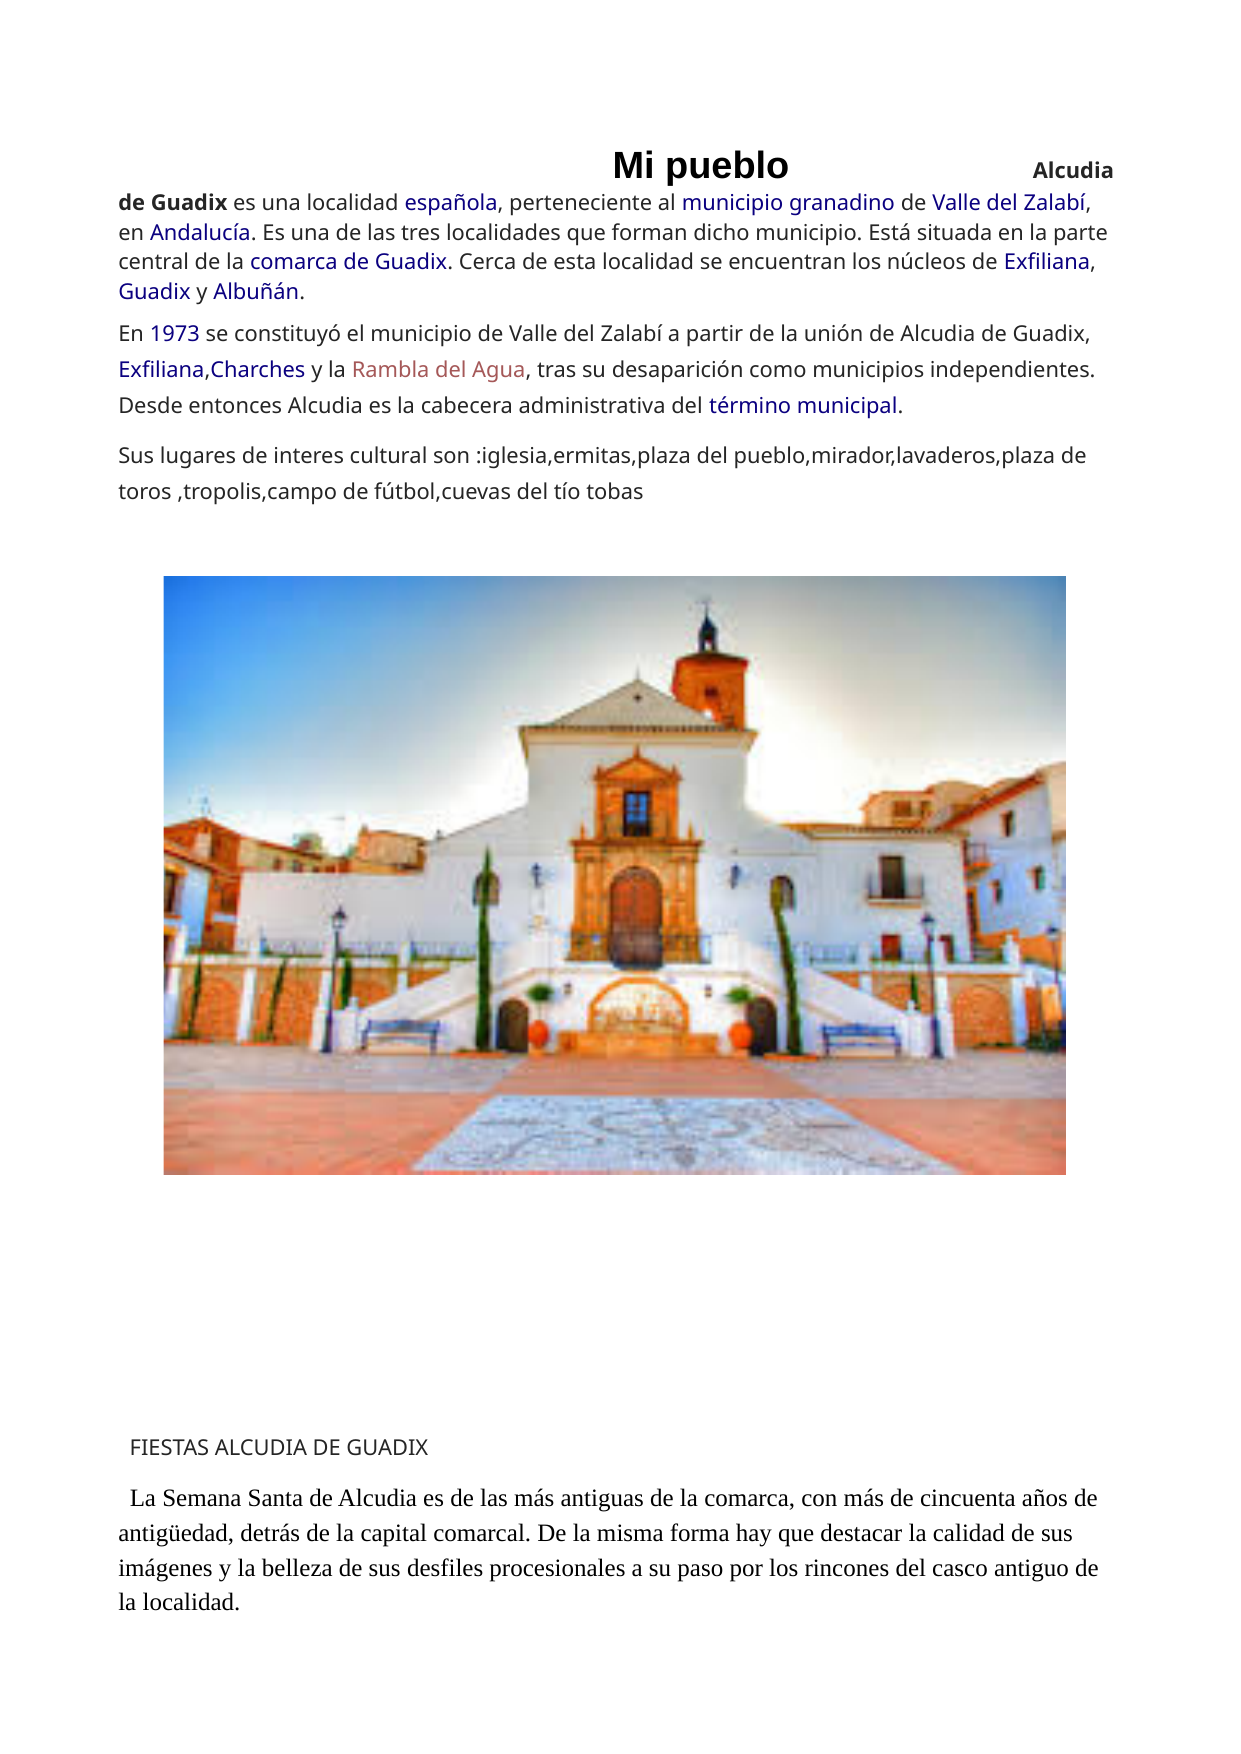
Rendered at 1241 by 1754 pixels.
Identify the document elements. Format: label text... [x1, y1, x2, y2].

subtitle Mi pueblo Alcudia de Guadix es una localidad española, perteneciente al municipio granadino de Valle del Zalabí, en Andalucía. Es una de las tres localidades que forman dicho municipio. Está situada en la parte central de la comarca de Guadix. Cerca de esta localidad se encuentran los núcleos de Exfiliana, Guadix y Albuñán. [118, 143, 1122, 306]
text Sus lugares de interes cultural son :iglesia,ermitas,plaza del pueblo,mirador,lavaderos,plaza de toros ,tropolis,campo de fútbol,cuevas del tío tobas [118, 440, 1122, 506]
text FIESTAS ALCUDIA DE GUADIX [118, 1432, 1122, 1462]
text La Semana Santa de Alcudia es de las más antiguas de la comarca, con más de cincuenta años de antigüedad, detrás de la capital comarcal. De la misma forma hay que destacar la calidad de sus imágenes y la belleza de sus desfiles procesionales a su paso por los rincones del casco antiguo de la localidad. [118, 1483, 1122, 1616]
picture [163, 576, 1066, 1175]
text En 1973 se constituyó el municipio de Valle del Zalabí a partir de la unión de Alcudia de Guadix, Exfiliana,Charches y la Rambla del Agua, tras su desaparición como municipios independientes. Desde entonces Alcudia es la cabecera administrativa del término municipal. [118, 318, 1122, 420]
